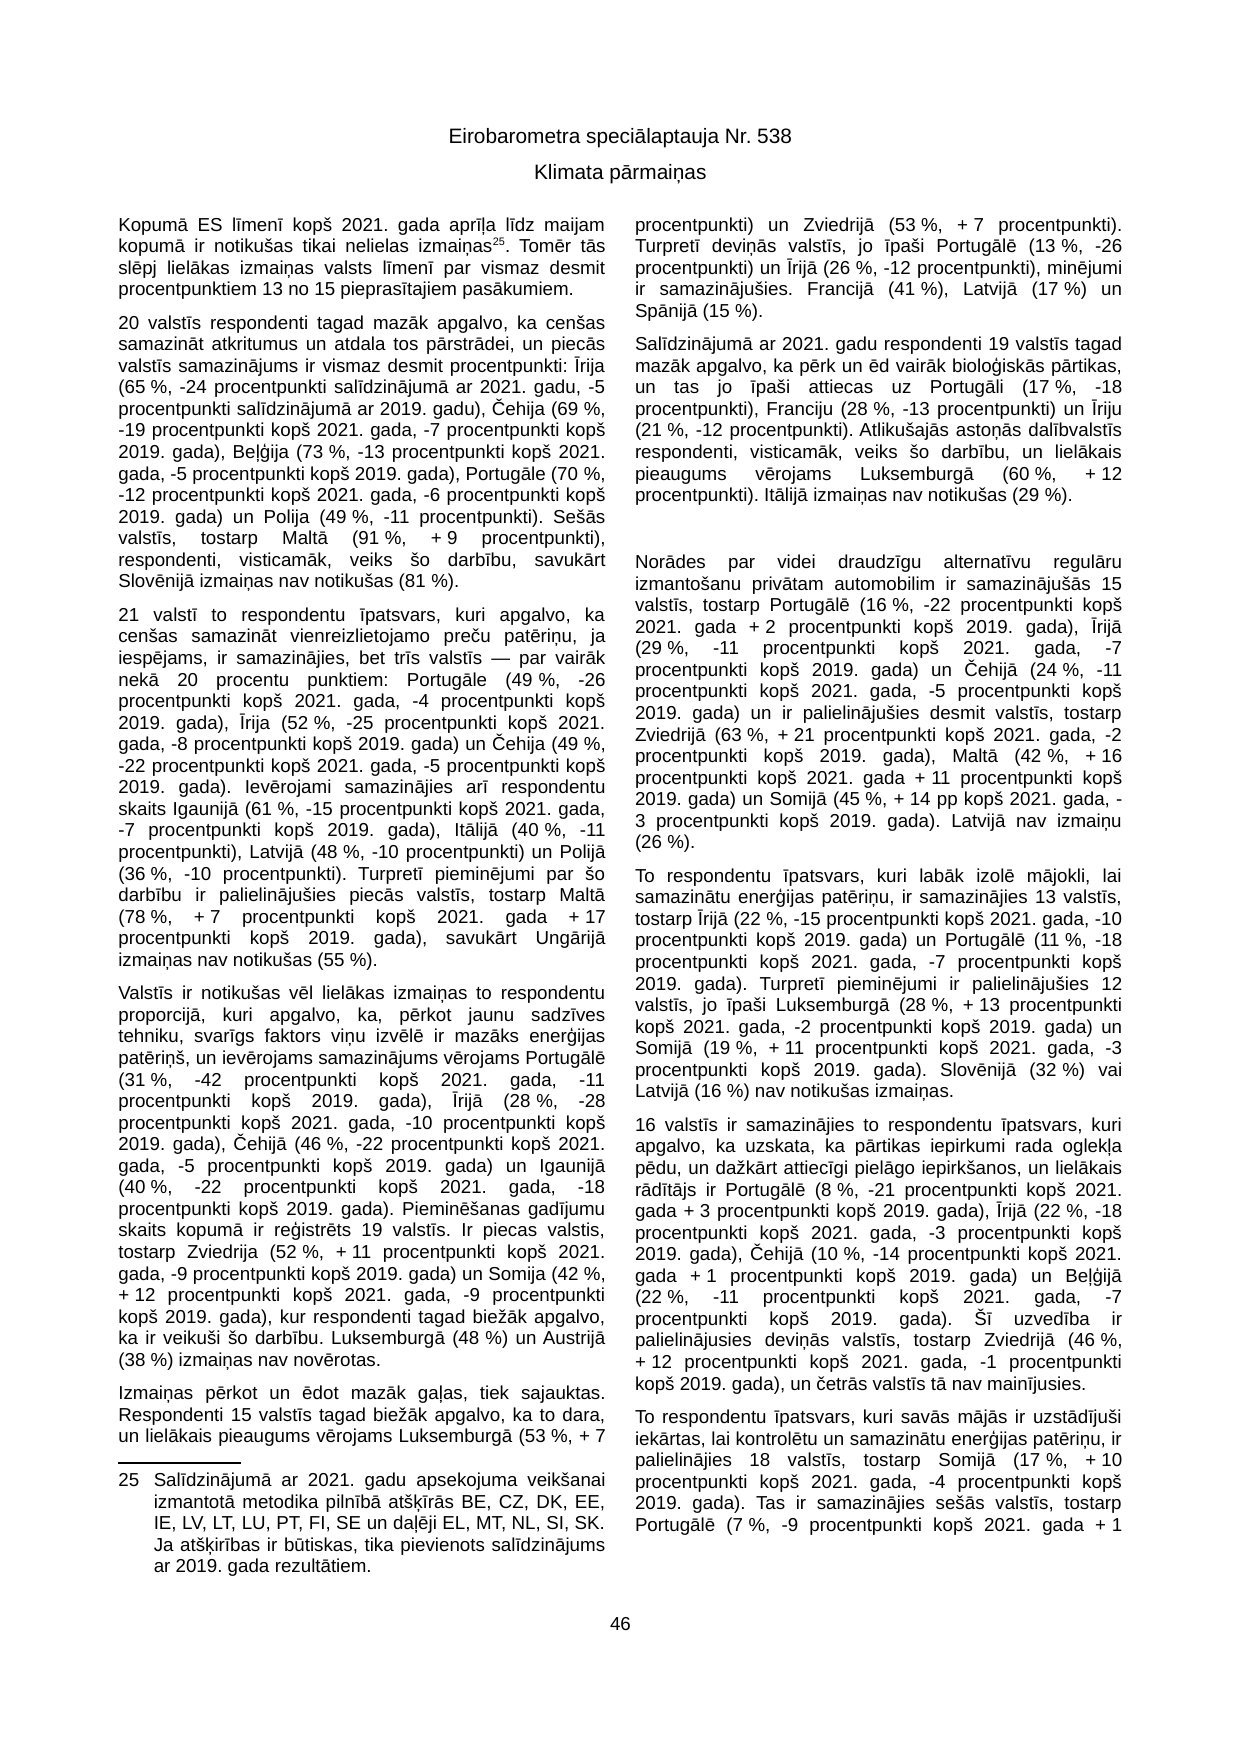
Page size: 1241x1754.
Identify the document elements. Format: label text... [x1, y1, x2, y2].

text To respondentu īpatsvars, kuri savās mājās ir uzstādījuši iekārtas, lai kontrolētu un samazinātu enerģijas patēriņu, ir palielinājies 18 valstīs, tostarp Somijā (17 %, + 10 procentpunkti kopš 2021. gada, -4 procentpunkti kopš 2019. gada). Tas ir samazinājies sešās valstīs, tostarp Portugālē (7 %, -9 procentpunkti kopš 2021. gada + 1 [635, 1406, 1122, 1535]
text Salīdzinājumā ar 2021. gadu respondenti 19 valstīs tagad mazāk apgalvo, ka pērk un ēd vairāk bioloģiskās pārtikas, un tas jo īpaši attiecas uz Portugāli (17 %, -18 procentpunkti), Franciju (28 %, -13 procentpunkti) un Īriju (21 %, -12 procentpunkti). Atlikušajās astoņās dalībvalstīs respondenti, visticamāk, veiks šo darbību, un lielākais pieaugums vērojams Luksemburgā (60 %, + 12 procentpunkti). Itālijā izmaiņas nav notikušas (29 %). [635, 333, 1122, 506]
text Kopumā ES līmenī kopš 2021. gada aprīļa līdz maijam kopumā ir notikušas tikai nelielas izmaiņas. Tomēr tās slēpj lielākas izmaiņas valsts līmenī par vismaz desmit procentpunktiem 13 no 15 pieprasītajiem pasākumiem. [118, 213, 605, 299]
text procentpunkti) un Zviedrijā (53 %, + 7 procentpunkti). Turpretī deviņās valstīs, jo īpaši Portugālē (13 %, -26 procentpunkti) un Īrijā (26 %, -12 procentpunkti), minējumi ir samazinājušies. Francijā (41 %), Latvijā (17 %) un Spānijā (15 %). [635, 213, 1122, 321]
text Salīdzinājumā ar 2021. gadu apsekojuma veikšanai izmantotā metodika pilnībā atšķīrās BE, CZ, DK, EE, IE, LV, LT, LU, PT, FI, SE un daļēji EL, MT, NL, SI, SK. Ja atšķirības ir būtiskas, tika pievienots salīdzinājums ar 2019. gada rezultātiem. [118, 1469, 605, 1577]
text Valstīs ir notikušas vēl lielākas izmaiņas to respondentu proporcijā, kuri apgalvo, ka, pērkot jaunu sadzīves tehniku, svarīgs faktors viņu izvēlē ir mazāks enerģijas patēriņš, un ievērojams samazinājums vērojams Portugālē (31 %, -42 procentpunkti kopš 2021. gada, -11 procentpunkti kopš 2019. gada), Īrijā (28 %, -28 procentpunkti kopš 2021. gada, -10 procentpunkti kopš 2019. gada), Čehijā (46 %, -22 procentpunkti kopš 2021. gada, -5 procentpunkti kopš 2019. gada) un Igaunijā (40 %, -22 procentpunkti kopš 2021. gada, -18 procentpunkti kopš 2019. gada). Pieminēšanas gadījumu skaits kopumā ir reģistrēts 19 valstīs. Ir piecas valstis, tostarp Zviedrija (52 %, + 11 procentpunkti kopš 2021. gada, -9 procentpunkti kopš 2019. gada) un Somija (42 %, + 12 procentpunkti kopš 2021. gada, -9 procentpunkti kopš 2019. gada), kur respondenti tagad biežāk apgalvo, ka ir veikuši šo darbību. Luksemburgā (48 %) un Austrijā (38 %) izmaiņas nav novērotas. [118, 982, 605, 1370]
text Norādes par videi draudzīgu alternatīvu regulāru izmantošanu privātam automobilim ir samazinājušās 15 valstīs, tostarp Portugālē (16 %, -22 procentpunkti kopš 2021. gada + 2 procentpunkti kopš 2019. gada), Īrijā (29 %, -11 procentpunkti kopš 2021. gada, -7 procentpunkti kopš 2019. gada) un Čehijā (24 %, -11 procentpunkti kopš 2021. gada, -5 procentpunkti kopš 2019. gada) un ir palielinājušies desmit valstīs, tostarp Zviedrijā (63 %, + 21 procentpunkti kopš 2021. gada, -2 procentpunkti kopš 2019. gada), Maltā (42 %, + 16 procentpunkti kopš 2021. gada + 11 procentpunkti kopš 2019. gada) un Somijā (45 %, + 14 pp kopš 2021. gada, -3 procentpunkti kopš 2019. gada). Latvijā nav izmaiņu (26 %). [635, 551, 1122, 853]
text To respondentu īpatsvars, kuri labāk izolē mājokli, lai samazinātu enerģijas patēriņu, ir samazinājies 13 valstīs, tostarp Īrijā (22 %, -15 procentpunkti kopš 2021. gada, -10 procentpunkti kopš 2019. gada) un Portugālē (11 %, -18 procentpunkti kopš 2021. gada, -7 procentpunkti kopš 2019. gada). Turpretī pieminējumi ir palielinājušies 12 valstīs, jo īpaši Luksemburgā (28 %, + 13 procentpunkti kopš 2021. gada, -2 procentpunkti kopš 2019. gada) un Somijā (19 %, + 11 procentpunkti kopš 2021. gada, -3 procentpunkti kopš 2019. gada). Slovēnijā (32 %) vai Latvijā (16 %) nav notikušas izmaiņas. [635, 864, 1122, 1102]
text Izmaiņas pērkot un ēdot mazāk gaļas, tiek sajauktas. Respondenti 15 valstīs tagad biežāk apgalvo, ka to dara, un lielākais pieaugums vērojams Luksemburgā (53 %, + 7 [118, 1382, 605, 1447]
text 21 valstī to respondentu īpatsvars, kuri apgalvo, ka cenšas samazināt vienreizlietojamo preču patēriņu, ja iespējams, ir samazinājies, bet trīs valstīs — par vairāk nekā 20 procentu punktiem: Portugāle (49 %, -26 procentpunkti kopš 2021. gada, -4 procentpunkti kopš 2019. gada), Īrija (52 %, -25 procentpunkti kopš 2021. gada, -8 procentpunkti kopš 2019. gada) un Čehija (49 %, -22 procentpunkti kopš 2021. gada, -5 procentpunkti kopš 2019. gada). Ievērojami samazinājies arī respondentu skaits Igaunijā (61 %, -15 procentpunkti kopš 2021. gada, -7 procentpunkti kopš 2019. gada), Itālijā (40 %, -11 procentpunkti), Latvijā (48 %, -10 procentpunkti) un Polijā (36 %, -10 procentpunkti). Turpretī pieminējumi par šo darbību ir palielinājušies piecās valstīs, tostarp Maltā (78 %, + 7 procentpunkti kopš 2021. gada + 17 procentpunkti kopš 2019. gada), savukārt Ungārijā izmaiņas nav notikušas (55 %). [118, 604, 605, 970]
text 16 valstīs ir samazinājies to respondentu īpatsvars, kuri apgalvo, ka uzskata, ka pārtikas iepirkumi rada oglekļa pēdu, un dažkārt attiecīgi pielāgo iepirkšanos, un lielākais rādītājs ir Portugālē (8 %, -21 procentpunkti kopš 2021. gada + 3 procentpunkti kopš 2019. gada), Īrijā (22 %, -18 procentpunkti kopš 2021. gada, -3 procentpunkti kopš 2019. gada), Čehijā (10 %, -14 procentpunkti kopš 2021. gada + 1 procentpunkti kopš 2019. gada) un Beļģijā (22 %, -11 procentpunkti kopš 2021. gada, -7 procentpunkti kopš 2019. gada). Šī uzvedība ir palielinājusies deviņās valstīs, tostarp Zviedrijā (46 %, + 12 procentpunkti kopš 2021. gada, -1 procentpunkti kopš 2019. gada), un četrās valstīs tā nav mainījusies. [635, 1114, 1122, 1394]
text 20 valstīs respondenti tagad mazāk apgalvo, ka cenšas samazināt atkritumus un atdala tos pārstrādei, un piecās valstīs samazinājums ir vismaz desmit procentpunkti: Īrija (65 %, -24 procentpunkti salīdzinājumā ar 2021. gadu, -5 procentpunkti salīdzinājumā ar 2019. gadu), Čehija (69 %, -19 procentpunkti kopš 2021. gada, -7 procentpunkti kopš 2019. gada), Beļģija (73 %, -13 procentpunkti kopš 2021. gada, -5 procentpunkti kopš 2019. gada), Portugāle (70 %, -12 procentpunkti kopš 2021. gada, -6 procentpunkti kopš 2019. gada) un Polija (49 %, -11 procentpunkti). Sešās valstīs, tostarp Maltā (91 %, + 9 procentpunkti), respondenti, visticamāk, veiks šo darbību, savukārt Slovēnijā izmaiņas nav notikušas (81 %). [118, 311, 605, 592]
